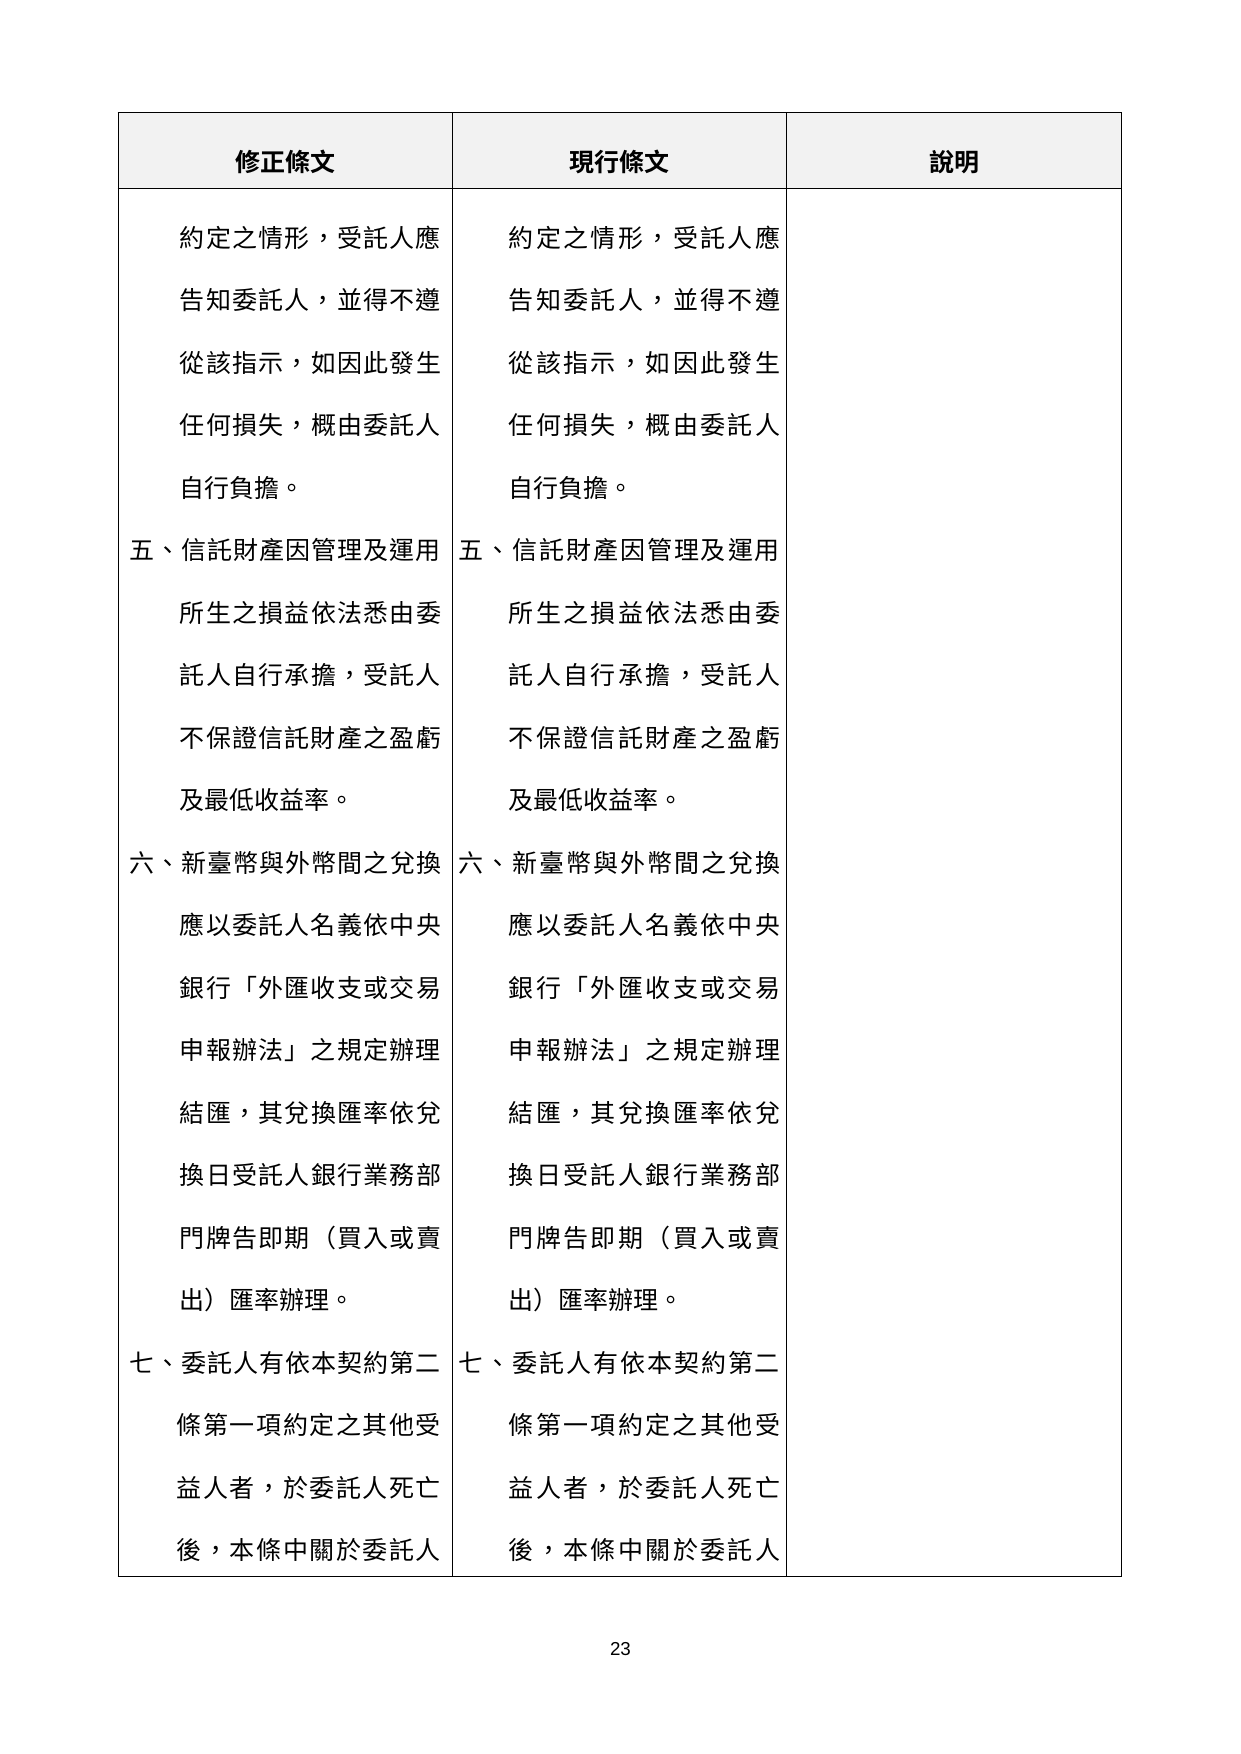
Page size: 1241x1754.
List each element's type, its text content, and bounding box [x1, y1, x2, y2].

table_header 現行條文 [453, 113, 786, 188]
table_cell 約定之情形，受託人應告知委託人，並得不遵從該指示，如因此發生任何損失，概由委託人自行負擔。 五、信託財產因管理及運用所生之損益依法悉由委託人自行承擔，受託人不保證信託財產之盈虧及最低收益率。 六、新臺幣與外幣間之兌換應以委託人名義依中央銀行「外匯收支或交易申報辦法」之規定辦理結匯，其兌換匯率依兌換日受託人銀行業務部門牌告即期（買入或賣出）匯率辦理。 七、委託人有依本契約第二條第一項約定之其他受益人者，於委託人死亡後，本條中關於委託人 [119, 189, 452, 1576]
table_header 說明 [787, 113, 1121, 188]
table_header 修正條文 [119, 113, 452, 188]
table_cell 約定之情形，受託人應告知委託人，並得不遵從該指示，如因此發生任何損失，概由委託人自行負擔。 五、信託財產因管理及運用所生之損益依法悉由委託人自行承擔，受託人不保證信託財產之盈虧及最低收益率。 六、新臺幣與外幣間之兌換應以委託人名義依中央銀行「外匯收支或交易申報辦法」之規定辦理結匯，其兌換匯率依兌換日受託人銀行業務部門牌告即期（買入或賣出）匯率辦理。 七、委託人有依本契約第二條第一項約定之其他受益人者，於委託人死亡後，本條中關於委託人 [453, 189, 786, 1576]
table_cell [787, 189, 1121, 1576]
